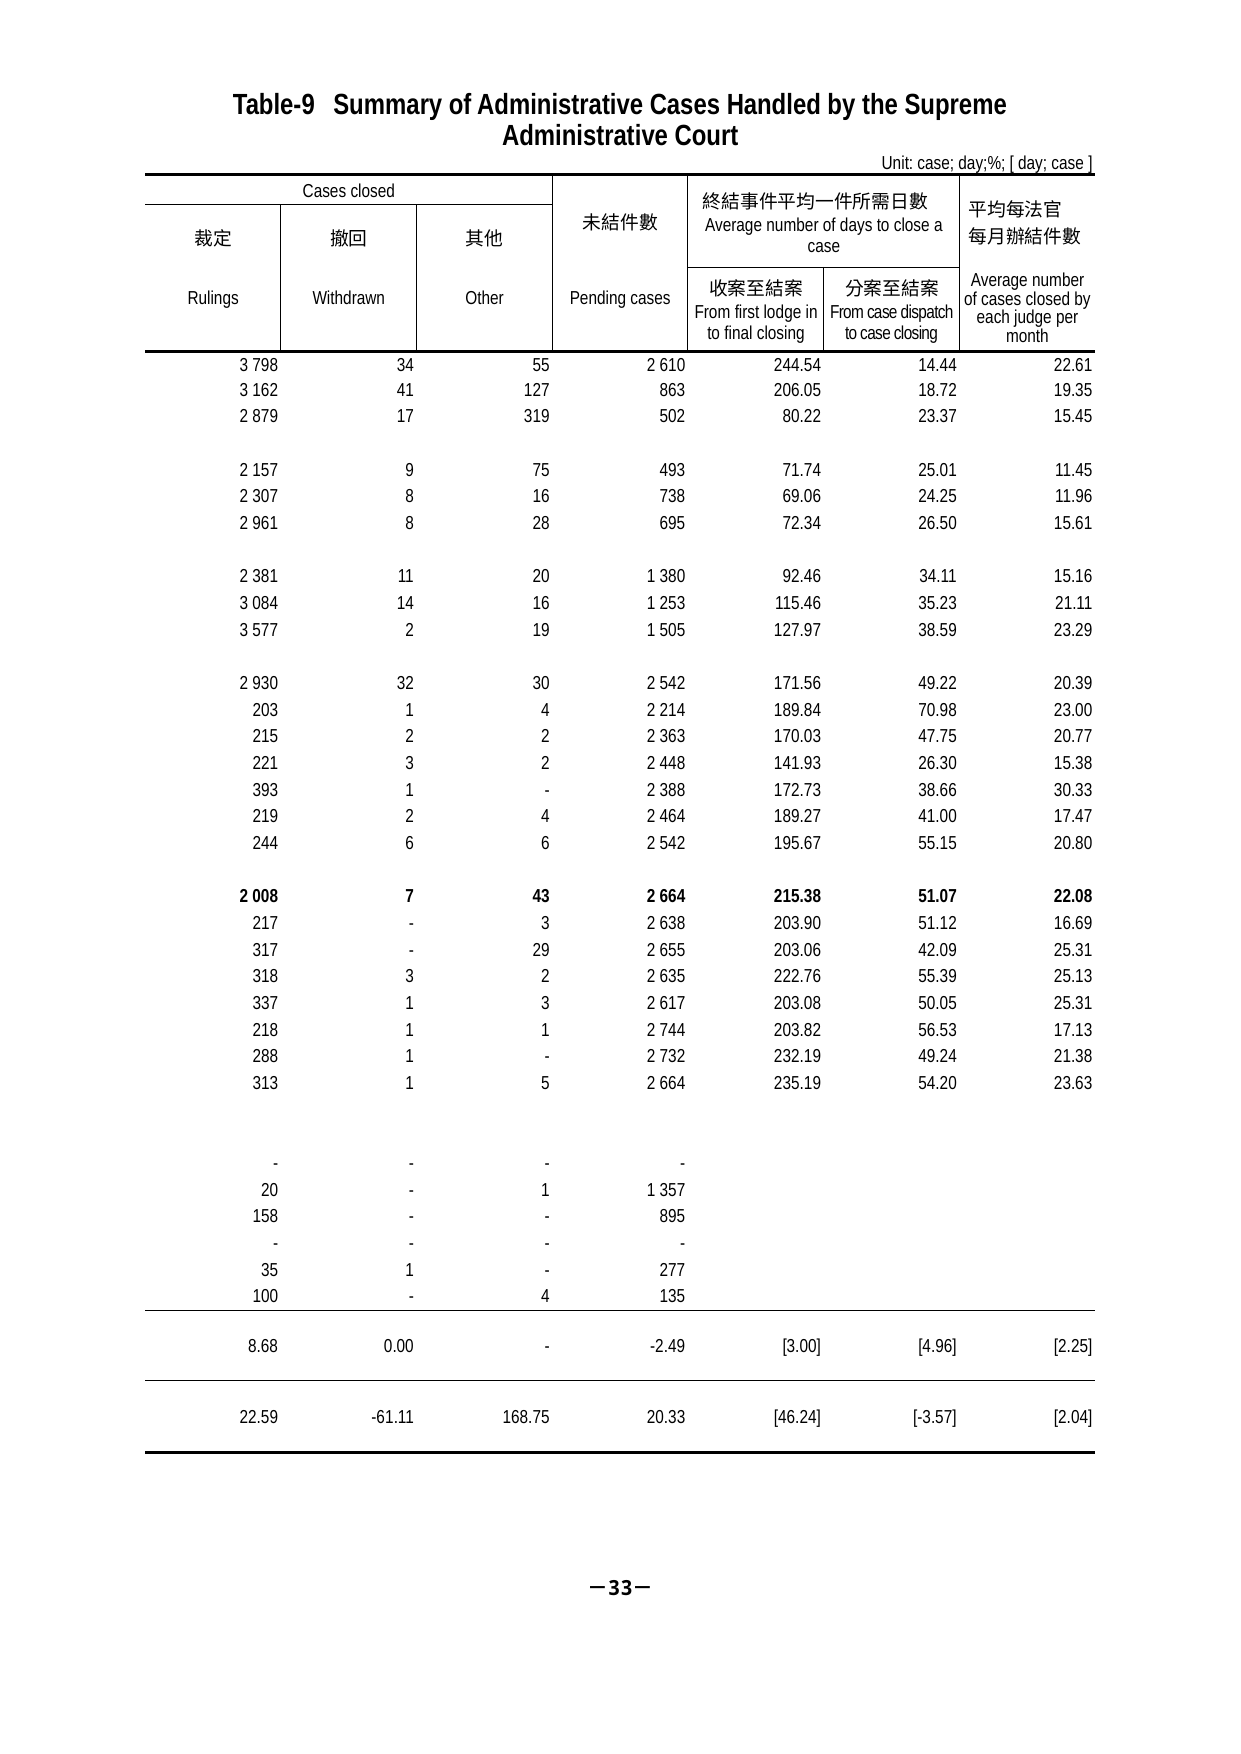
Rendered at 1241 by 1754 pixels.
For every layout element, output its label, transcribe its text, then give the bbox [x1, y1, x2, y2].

table_cell 1 [281, 1256, 416, 1283]
table_cell [824, 1096, 959, 1123]
table_cell [-3.57] [824, 1381, 959, 1451]
table_cell [959, 536, 1095, 563]
table_cell Pending cases [553, 267, 687, 349]
table_cell [824, 643, 959, 669]
table_cell 3 162 [145, 376, 281, 403]
table_cell 15.61 [959, 510, 1095, 536]
table_cell 3 [281, 963, 416, 989]
table_cell - [281, 1283, 416, 1309]
table_header 未結件數 [553, 176, 687, 267]
table_cell 22.61 [959, 353, 1095, 376]
table_cell 25.31 [959, 990, 1095, 1016]
table_cell [959, 643, 1095, 669]
table_cell 19 [416, 616, 552, 643]
table_cell 244.54 [688, 353, 824, 376]
table_cell Average number of cases closed by each judge per month [960, 267, 1095, 349]
table_cell 2 [281, 723, 416, 749]
table_cell 502 [552, 403, 688, 429]
table_cell - [416, 1311, 552, 1380]
table_cell 2 635 [552, 963, 688, 989]
table_cell - [416, 1203, 552, 1229]
table_cell 15.45 [959, 403, 1095, 429]
table_cell 5 [416, 1070, 552, 1096]
table_cell 2 [416, 750, 552, 776]
table_cell 6 [281, 830, 416, 856]
table_cell [824, 1203, 959, 1229]
text Table-9 Summary of Administrative Cases Handled by the Supreme Administrative Court [148, 89, 1092, 152]
table_cell [688, 430, 824, 456]
table_cell [824, 1283, 959, 1309]
table_cell - [281, 1176, 416, 1203]
table_cell 1 [416, 1176, 552, 1203]
table_cell 42.09 [824, 936, 959, 963]
table_cell [552, 1123, 688, 1149]
table_cell - [281, 910, 416, 936]
table_cell 20.33 [552, 1381, 688, 1451]
table_cell [688, 1176, 824, 1203]
table_cell 30.33 [959, 776, 1095, 803]
table_cell [688, 1096, 824, 1123]
table_cell [959, 1203, 1095, 1229]
table_cell 206.05 [688, 376, 824, 403]
table_cell 26.50 [824, 510, 959, 536]
table_cell 17.47 [959, 803, 1095, 829]
table_cell [2.04] [959, 1381, 1095, 1451]
table_cell 2 961 [145, 510, 281, 536]
table_cell 56.53 [824, 1016, 959, 1043]
table_cell 15.38 [959, 750, 1095, 776]
table_cell 34 [281, 353, 416, 376]
table_cell 337 [145, 990, 281, 1016]
table_cell 2 157 [145, 456, 281, 483]
table_cell - [416, 1256, 552, 1283]
table_cell [688, 1230, 824, 1256]
table_cell [688, 1283, 824, 1309]
table_cell [552, 430, 688, 456]
table_cell 2 [281, 803, 416, 829]
table_cell 55.39 [824, 963, 959, 989]
table_cell [281, 1096, 416, 1123]
table_cell 1 505 [552, 616, 688, 643]
table_cell 22.08 [959, 883, 1095, 909]
table_cell 2 732 [552, 1043, 688, 1069]
table_cell 0.00 [281, 1311, 416, 1380]
table_cell 19.35 [959, 376, 1095, 403]
table_cell [145, 1123, 281, 1149]
table_cell [824, 1256, 959, 1283]
table_cell 71.74 [688, 456, 824, 483]
table_cell 203.08 [688, 990, 824, 1016]
table_cell 收案至結案 From first lodge in to final closing [688, 268, 823, 349]
table_cell 21.11 [959, 590, 1095, 616]
table_cell 219 [145, 803, 281, 829]
table_cell 203.82 [688, 1016, 824, 1043]
table_cell [416, 643, 552, 669]
table_cell 232.19 [688, 1043, 824, 1069]
table_cell 21.38 [959, 1043, 1095, 1069]
table_cell [281, 1123, 416, 1149]
table_cell 695 [552, 510, 688, 536]
table_cell 319 [416, 403, 552, 429]
table_cell 393 [145, 776, 281, 803]
table_cell 1 380 [552, 563, 688, 589]
table_cell 51.12 [824, 910, 959, 936]
table_cell [959, 1123, 1095, 1149]
table_cell 2 664 [552, 883, 688, 909]
table_cell 1 [281, 1070, 416, 1096]
table_cell 43 [416, 883, 552, 909]
table_cell 17.13 [959, 1016, 1095, 1043]
table_cell 1 [416, 1016, 552, 1043]
table_cell 分案至結案 From case dispatch to case closing [824, 268, 959, 349]
table_cell 7 [281, 883, 416, 909]
table_cell [281, 430, 416, 456]
table_cell Rulings [145, 267, 280, 349]
table_cell 70.98 [824, 696, 959, 723]
table_cell 203.06 [688, 936, 824, 963]
table_cell 2 879 [145, 403, 281, 429]
table_cell [416, 1096, 552, 1123]
table_cell 裁定 [145, 205, 280, 267]
table_cell 2 617 [552, 990, 688, 1016]
table_cell 4 [416, 1283, 552, 1309]
table_cell - [416, 1150, 552, 1176]
table_cell [959, 856, 1095, 883]
table_cell 55 [416, 353, 552, 376]
table_cell 2 [416, 723, 552, 749]
table_cell 20.77 [959, 723, 1095, 749]
table_cell 1 [281, 696, 416, 723]
table_cell [281, 643, 416, 669]
table_cell 3 [281, 750, 416, 776]
table_cell [959, 430, 1095, 456]
table_cell 35.23 [824, 590, 959, 616]
table_cell 29 [416, 936, 552, 963]
table_cell 2 542 [552, 670, 688, 696]
table_cell 92.46 [688, 563, 824, 589]
table_cell 4 [416, 803, 552, 829]
table_cell 863 [552, 376, 688, 403]
table_cell 2 930 [145, 670, 281, 696]
table_cell [145, 856, 281, 883]
table_cell [688, 643, 824, 669]
table_cell [552, 1096, 688, 1123]
table_cell [959, 1256, 1095, 1283]
table_cell [688, 1123, 824, 1149]
table_cell 3 [416, 990, 552, 1016]
table_cell 25.01 [824, 456, 959, 483]
table_cell 2 664 [552, 1070, 688, 1096]
table_cell 17 [281, 403, 416, 429]
table_cell [824, 536, 959, 563]
table_cell [688, 856, 824, 883]
table_cell [4.96] [824, 1311, 959, 1380]
table_header 終結事件平均一件所需日數 Average number of days to close a case [688, 176, 959, 267]
table_cell 72.34 [688, 510, 824, 536]
table_cell 41.00 [824, 803, 959, 829]
table_cell -61.11 [281, 1381, 416, 1451]
table_cell 3 084 [145, 590, 281, 616]
table_cell 3 [416, 910, 552, 936]
table_cell [688, 1203, 824, 1229]
table_cell [688, 1256, 824, 1283]
table_cell 2 [281, 616, 416, 643]
table_cell 49.22 [824, 670, 959, 696]
table_cell 158 [145, 1203, 281, 1229]
table_cell 23.29 [959, 616, 1095, 643]
table_cell 25.31 [959, 936, 1095, 963]
table_cell 2 381 [145, 563, 281, 589]
table_cell [824, 1230, 959, 1256]
table_cell 撤回 [281, 205, 416, 267]
table_cell 2 214 [552, 696, 688, 723]
table_cell 168.75 [416, 1381, 552, 1451]
table_cell 895 [552, 1203, 688, 1229]
table_cell 2 388 [552, 776, 688, 803]
table_cell 235.19 [688, 1070, 824, 1096]
table_cell - [145, 1230, 281, 1256]
table_cell 35 [145, 1256, 281, 1283]
table_cell [688, 536, 824, 563]
table_cell 16 [416, 590, 552, 616]
table_cell 4 [416, 696, 552, 723]
table_cell 49.24 [824, 1043, 959, 1069]
table_cell 222.76 [688, 963, 824, 989]
table_cell 215.38 [688, 883, 824, 909]
table_cell 47.75 [824, 723, 959, 749]
table_cell [145, 1096, 281, 1123]
table_cell 135 [552, 1283, 688, 1309]
table_cell 172.73 [688, 776, 824, 803]
table_cell 318 [145, 963, 281, 989]
table_cell 20 [416, 563, 552, 589]
table_cell 20.80 [959, 830, 1095, 856]
table_cell Other [417, 267, 552, 349]
table_cell 2 610 [552, 353, 688, 376]
table_cell 54.20 [824, 1070, 959, 1096]
table_cell 16 [416, 483, 552, 509]
table_cell 32 [281, 670, 416, 696]
table_cell 11.96 [959, 483, 1095, 509]
table_cell [824, 856, 959, 883]
table_cell [824, 1123, 959, 1149]
table_cell [281, 856, 416, 883]
table_cell 38.59 [824, 616, 959, 643]
table_cell - [281, 936, 416, 963]
table_cell 217 [145, 910, 281, 936]
table_cell 738 [552, 483, 688, 509]
table_cell [416, 536, 552, 563]
table_cell [281, 536, 416, 563]
table_cell 277 [552, 1256, 688, 1283]
table_cell [959, 1150, 1095, 1176]
table_cell 2 307 [145, 483, 281, 509]
table_cell [416, 1123, 552, 1149]
table_cell -2.49 [552, 1311, 688, 1380]
table_cell 1 [281, 990, 416, 1016]
table_cell 493 [552, 456, 688, 483]
table_cell 127.97 [688, 616, 824, 643]
table_cell [959, 1283, 1095, 1309]
table_cell 11 [281, 563, 416, 589]
table_cell 22.59 [145, 1381, 281, 1451]
table_cell - [552, 1150, 688, 1176]
table_cell 2 448 [552, 750, 688, 776]
table_cell [552, 643, 688, 669]
table_cell 195.67 [688, 830, 824, 856]
table_cell 其他 [417, 205, 552, 267]
text Unit: case; day;%; [ day; case ] [148, 152, 1092, 173]
table_cell 55.15 [824, 830, 959, 856]
table_cell 14 [281, 590, 416, 616]
table_cell 3 577 [145, 616, 281, 643]
table_cell 80.22 [688, 403, 824, 429]
table_cell 221 [145, 750, 281, 776]
table_cell 11.45 [959, 456, 1095, 483]
table_cell 2 744 [552, 1016, 688, 1043]
table_cell 141.93 [688, 750, 824, 776]
table_cell - [145, 1150, 281, 1176]
table_cell 8.68 [145, 1311, 281, 1380]
table_cell 18.72 [824, 376, 959, 403]
table_cell 15.16 [959, 563, 1095, 589]
table_cell 100 [145, 1283, 281, 1309]
table_cell [824, 1176, 959, 1203]
table_cell 127 [416, 376, 552, 403]
table_cell 23.63 [959, 1070, 1095, 1096]
table_cell 2 638 [552, 910, 688, 936]
table_cell 203 [145, 696, 281, 723]
table_cell 24.25 [824, 483, 959, 509]
table_cell 2 [416, 963, 552, 989]
table_cell [959, 1176, 1095, 1203]
table_cell 26.30 [824, 750, 959, 776]
table_cell [2.25] [959, 1311, 1095, 1380]
table_cell 171.56 [688, 670, 824, 696]
table_cell [959, 1230, 1095, 1256]
table_cell [416, 856, 552, 883]
table_cell 8 [281, 510, 416, 536]
table_cell - [552, 1230, 688, 1256]
table_cell 23.37 [824, 403, 959, 429]
table_cell 20 [145, 1176, 281, 1203]
table_cell - [416, 776, 552, 803]
table_cell 244 [145, 830, 281, 856]
table_cell [824, 1150, 959, 1176]
table_cell - [281, 1150, 416, 1176]
table_cell 288 [145, 1043, 281, 1069]
table_cell 14.44 [824, 353, 959, 376]
table_cell 6 [416, 830, 552, 856]
table_cell [416, 430, 552, 456]
table_cell [145, 430, 281, 456]
table_cell - [281, 1203, 416, 1229]
table_cell 1 253 [552, 590, 688, 616]
table_cell [145, 536, 281, 563]
table_cell 34.11 [824, 563, 959, 589]
table_cell 1 [281, 1016, 416, 1043]
table_cell 3 798 [145, 353, 281, 376]
table_cell 38.66 [824, 776, 959, 803]
table_cell [959, 1096, 1095, 1123]
table_cell 2 655 [552, 936, 688, 963]
table_cell 51.07 [824, 883, 959, 909]
table_cell 75 [416, 456, 552, 483]
table_cell [46.24] [688, 1381, 824, 1451]
table_cell - [281, 1230, 416, 1256]
table_cell 8 [281, 483, 416, 509]
table_cell Withdrawn [281, 267, 416, 349]
table_cell [688, 1150, 824, 1176]
table_cell 218 [145, 1016, 281, 1043]
table_cell 41 [281, 376, 416, 403]
table_cell 2 542 [552, 830, 688, 856]
table_cell 9 [281, 456, 416, 483]
table_cell 16.69 [959, 910, 1095, 936]
table_cell [552, 536, 688, 563]
table_cell 20.39 [959, 670, 1095, 696]
table_cell 1 357 [552, 1176, 688, 1203]
table_cell 28 [416, 510, 552, 536]
table_cell 189.84 [688, 696, 824, 723]
table_cell 170.03 [688, 723, 824, 749]
table_cell 23.00 [959, 696, 1095, 723]
table_cell 1 [281, 776, 416, 803]
table_header Cases closed [145, 176, 552, 204]
table_cell [824, 430, 959, 456]
table_cell 25.13 [959, 963, 1095, 989]
table_cell [3.00] [688, 1311, 824, 1380]
table_cell 69.06 [688, 483, 824, 509]
table_cell 115.46 [688, 590, 824, 616]
table_cell [552, 856, 688, 883]
table_cell 30 [416, 670, 552, 696]
table_cell 50.05 [824, 990, 959, 1016]
table_cell 215 [145, 723, 281, 749]
table_cell 203.90 [688, 910, 824, 936]
table_cell - [416, 1230, 552, 1256]
table_cell 189.27 [688, 803, 824, 829]
table_header 平均每法官 每月辦結件數 [960, 176, 1095, 267]
table_cell 1 [281, 1043, 416, 1069]
table_cell 2 008 [145, 883, 281, 909]
table_cell - [416, 1043, 552, 1069]
table_cell 317 [145, 936, 281, 963]
table_cell 2 363 [552, 723, 688, 749]
table_cell 2 464 [552, 803, 688, 829]
table_cell 313 [145, 1070, 281, 1096]
table_cell [145, 643, 281, 669]
